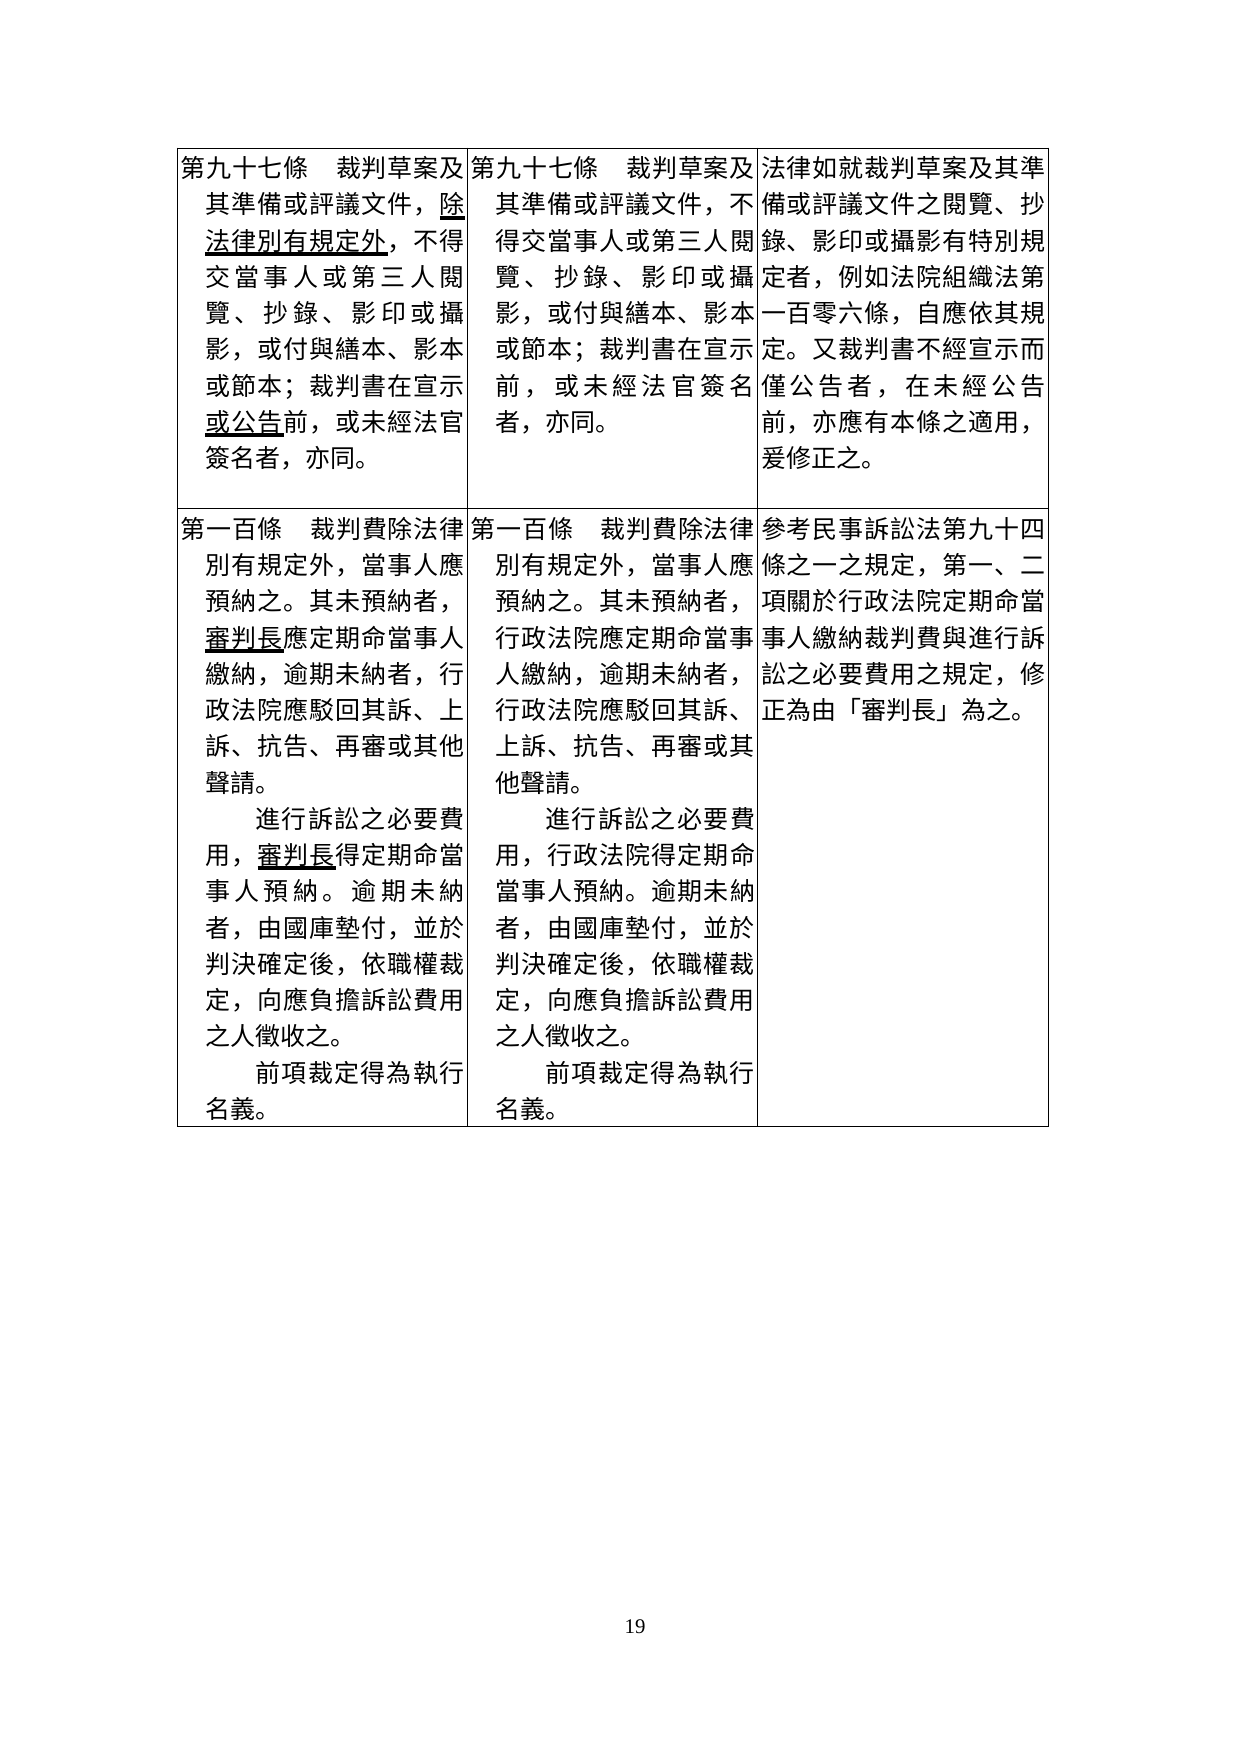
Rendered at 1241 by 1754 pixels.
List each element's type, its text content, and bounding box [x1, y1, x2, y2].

table_cell 法律如就裁判草案及其準備或評議文件之閱覽、抄錄、影印或攝影有特別規定者，例如法院組織法第一百零六條，自應依其規定。又裁判書不經宣示而僅公告者，在未經公告前，亦應有本條之適用，爰修正之。 [758, 149, 1048, 508]
table_cell 參考民事訴訟法第九十四條之一之規定，第一、二項關於行政法院定期命當事人繳納裁判費與進行訴訟之必要費用之規定，修正為由「審判長」為之。 [758, 509, 1048, 1126]
table_cell 第九十七條 裁判草案及其準備或評議文件，除法律別有規定外，不得交當事人或第三人閱覽、抄錄、影印或攝影，或付與繕本、影本或節本；裁判書在宣示或公告前，或未經法官簽名者，亦同。 [178, 149, 467, 508]
table_cell 第九十七條 裁判草案及其準備或評議文件，不得交當事人或第三人閱覽、抄錄、影印或攝影，或付與繕本、影本或節本；裁判書在宣示前，或未經法官簽名者，亦同。 [468, 149, 757, 508]
table_cell 第一百條 裁判費除法律別有規定外，當事人應預納之。其未預納者，審判長應定期命當事人繳納，逾期未納者，行政法院應駁回其訴、上訴、抗告、再審或其他聲請。 進行訴訟之必要費用，審判長得定期命當事人預納。逾期未納者，由國庫墊付，並於判決確定後，依職權裁定，向應負擔訴訟費用之人徵收之。 前項裁定得為執行名義。 [178, 509, 467, 1126]
table_cell 第一百條 裁判費除法律別有規定外，當事人應預納之。其未預納者，行政法院應定期命當事人繳納，逾期未納者，行政法院應駁回其訴、上訴、抗告、再審或其他聲請。 進行訴訟之必要費用，行政法院得定期命當事人預納。逾期未納者，由國庫墊付，並於判決確定後，依職權裁定，向應負擔訴訟費用之人徵收之。 前項裁定得為執行名義。 [468, 509, 757, 1126]
